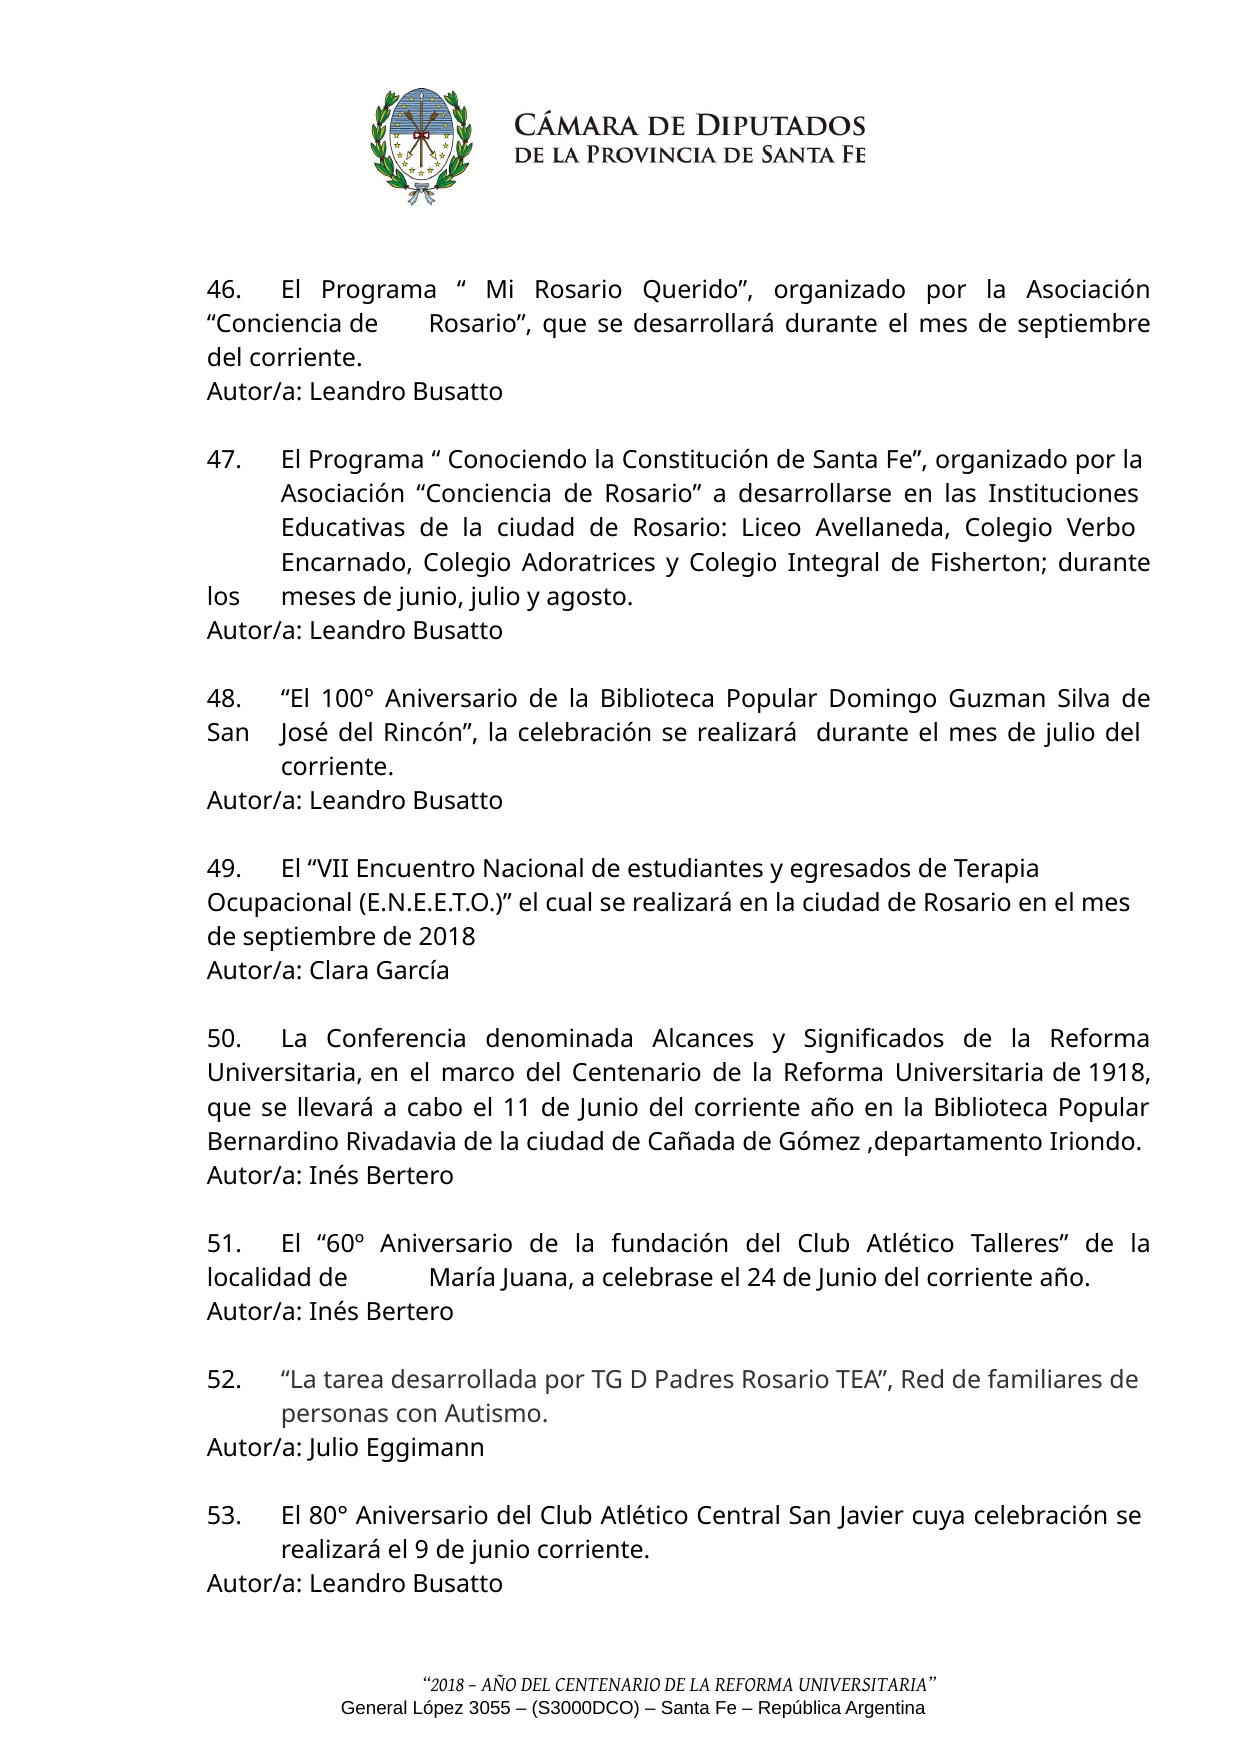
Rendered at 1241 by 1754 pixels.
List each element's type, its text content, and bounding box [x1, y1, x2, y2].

text Autor/a: Leandro Busatto [207, 612, 1152, 646]
text 47. El Programa “ Conociendo la Constitución de Santa Fe”, organizado por la Asociación “Conciencia de Rosario” a desarrollarse en las Instituciones Educativas de la ciudad de Rosario: Liceo Avellaneda, Colegio Verbo Encarnado, Colegio Adoratrices y Colegio Integral de Fisherton; durante los meses de junio, julio y agosto. [207, 442, 1152, 612]
text Autor/a: Inés Bertero [207, 1293, 1152, 1328]
text 53. El 80° Aniversario del Club Atlético Central San Javier cuya celebración se realizará el 9 de junio corriente. [207, 1498, 1152, 1566]
text Autor/a: Julio Eggimann [207, 1430, 1152, 1464]
text Autor/a: Leandro Busatto [207, 1566, 1152, 1600]
text Autor/a: Inés Bertero [207, 1157, 1152, 1191]
text 51. El “60º Aniversario de la fundación del Club Atlético Talleres” de la localidad de María Juana, a celebrase el 24 de Junio del corriente año. [207, 1225, 1152, 1293]
text Autor/a: Clara García [207, 953, 1152, 987]
picture [370, 88, 866, 210]
text 52. “La tarea desarrollada por TG D Padres Rosario TEA”, Red de familiares de personas con Autismo. [207, 1362, 1152, 1430]
text Autor/a: Leandro Busatto [207, 374, 1152, 408]
text Autor/a: Leandro Busatto [207, 783, 1152, 817]
text 48. “El 100° Aniversario de la Biblioteca Popular Domingo Guzman Silva de San José del Rincón”, la celebración se realizará durante el mes de julio del corriente. [207, 680, 1152, 783]
text 46. El Programa “ Mi Rosario Querido”, organizado por la Asociación “Conciencia de Rosario”, que se desarrollará durante el mes de septiembre del corriente. [207, 272, 1152, 374]
text 50. La Conferencia denominada Alcances y Significados de la Reforma Universitaria, en el marco del Centenario de la Reforma Universitaria de 1918, que se llevará a cabo el 11 de Junio del corriente año en la Biblioteca Popular Bernardino Rivadavia de la ciudad de Cañada de Gómez ,departamento Iriondo. [207, 1021, 1152, 1157]
text 49. El “VII Encuentro Nacional de estudiantes y egresados de Terapia Ocupacional (E.N.E.E.T.O.)” el cual se realizará en la ciudad de Rosario en el mes de septiembre de 2018 [207, 851, 1152, 953]
